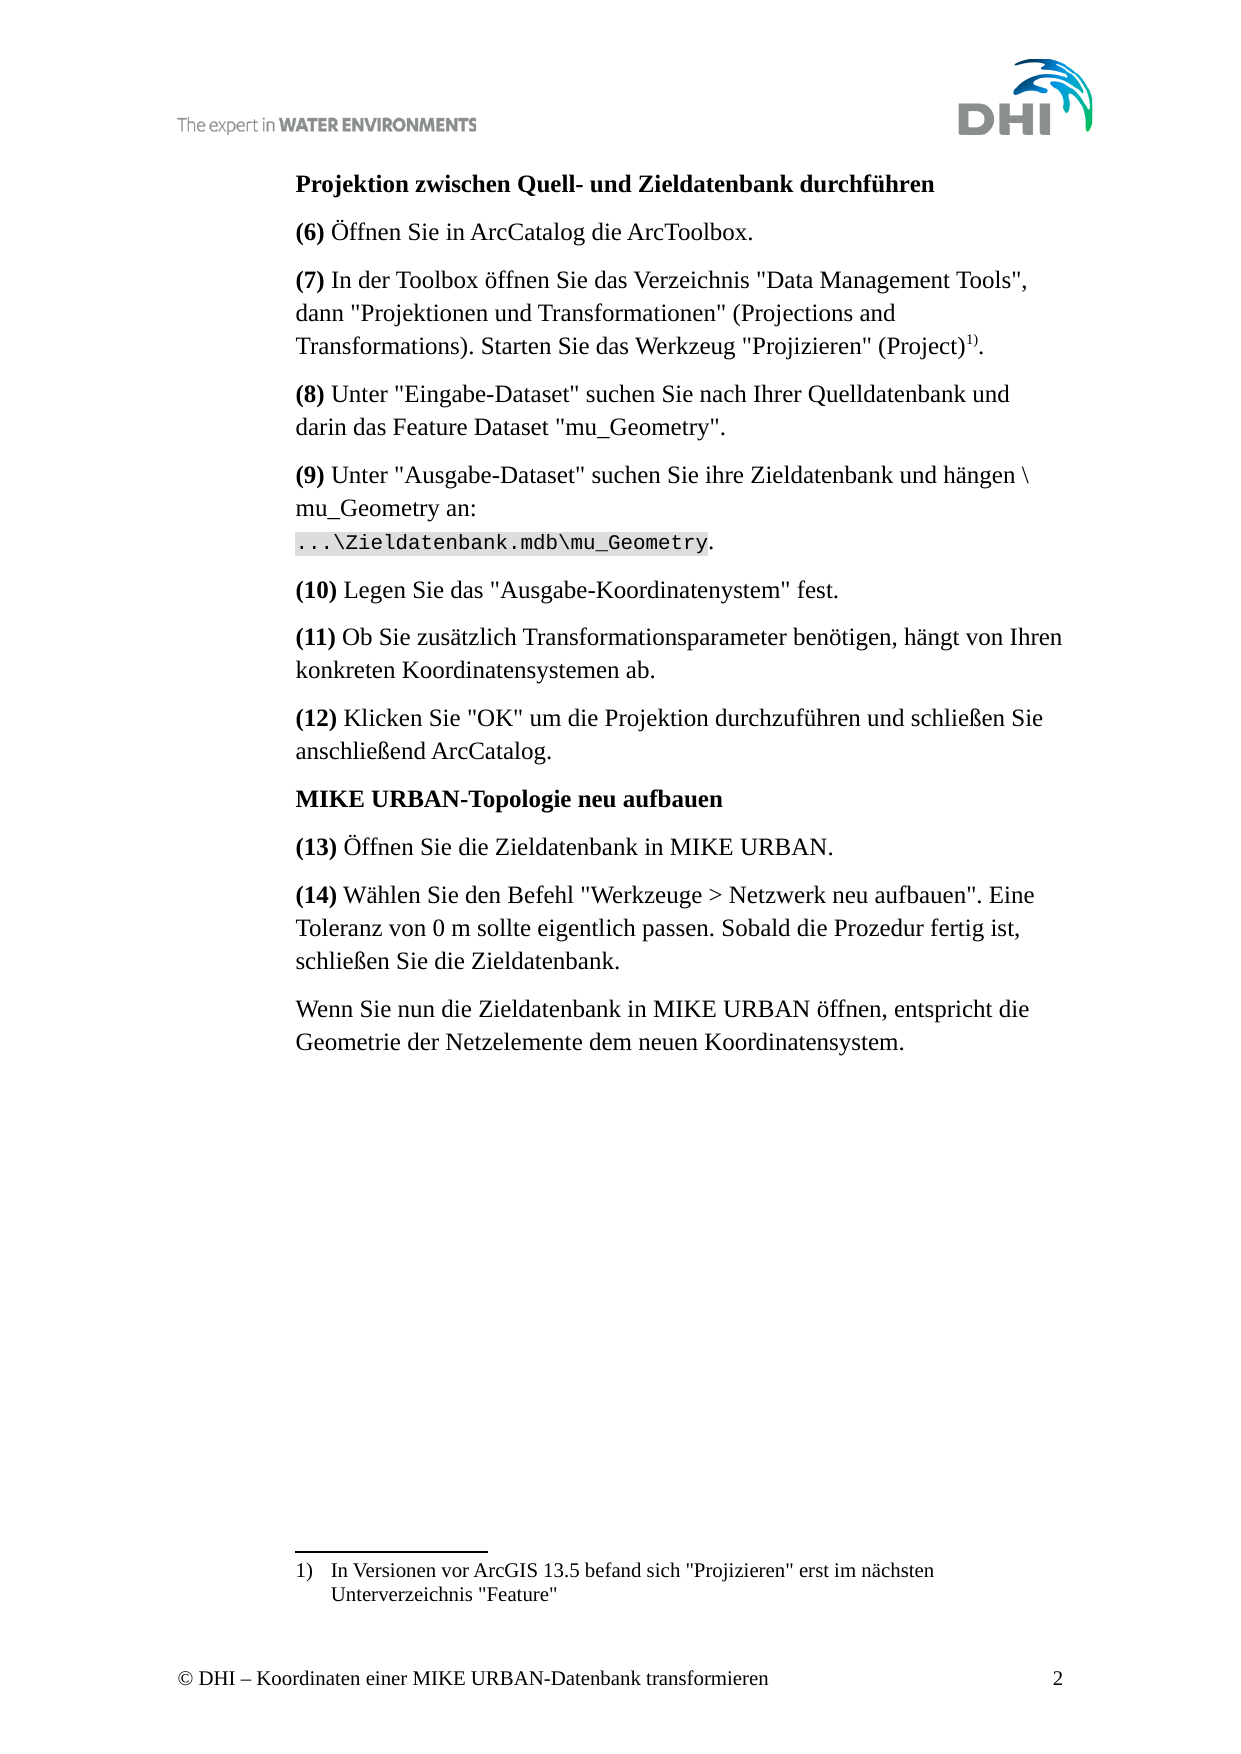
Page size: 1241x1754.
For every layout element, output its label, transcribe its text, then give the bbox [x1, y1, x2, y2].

text (10) Legen Sie das "Ausgabe-Koordinatenystem" fest. [295, 575, 1063, 603]
text (14) Wählen Sie den Befehl "Werkzeuge > Netzwerk neu aufbauen". Eine Toleranz von 0 m sollte eigentlich passen. Sobald die Prozedur fertig ist, schließen Sie die Zieldatenbank. [295, 880, 1063, 974]
text (8) Unter "Eingabe-Dataset" suchen Sie nach Ihrer Quelldatenbank und darin das Feature Dataset "mu_Geometry". [295, 379, 1063, 441]
text Wenn Sie nun die Zieldatenbank in MIKE URBAN öffnen, entspricht die Geometrie der Netzelemente dem neuen Koordinatensystem. [295, 994, 1063, 1055]
text (7) In der Toolbox öffnen Sie das Verzeichnis "Data Management Tools", dann "Projektionen und Transformationen" (Projections and Transformations). Starten Sie das Werkzeug "Projizieren" (Project). [295, 265, 1063, 360]
text (11) Ob Sie zusätzlich Transformationsparameter benötigen, hängt von Ihren konkreten Koordinatensystemen ab. [295, 622, 1063, 684]
text Projektion zwischen Quell- und Zieldatenbank durchführen [295, 169, 1063, 198]
text (6) Öffnen Sie in ArcCatalog die ArcToolbox. [295, 217, 1063, 246]
picture [958, 59, 1093, 135]
text MIKE URBAN-Topologie neu aufbauen [295, 784, 1063, 813]
picture [177, 117, 477, 135]
text (9) Unter "Ausgabe-Dataset" suchen Sie ihre Zieldatenbank und hängen \mu_Geometry an: ...\Zieldatenbank.mdb\mu_Geometry. [295, 460, 1063, 556]
text (13) Öffnen Sie die Zieldatenbank in MIKE URBAN. [295, 832, 1063, 861]
text (12) Klicken Sie "OK" um die Projektion durchzuführen und schließen Sie anschließend ArcCatalog. [295, 703, 1063, 765]
text In Versionen vor ArcGIS 13.5 befand sich "Projizieren" erst im nächsten Unterverzeichnis "Feature" [295, 1558, 1063, 1606]
